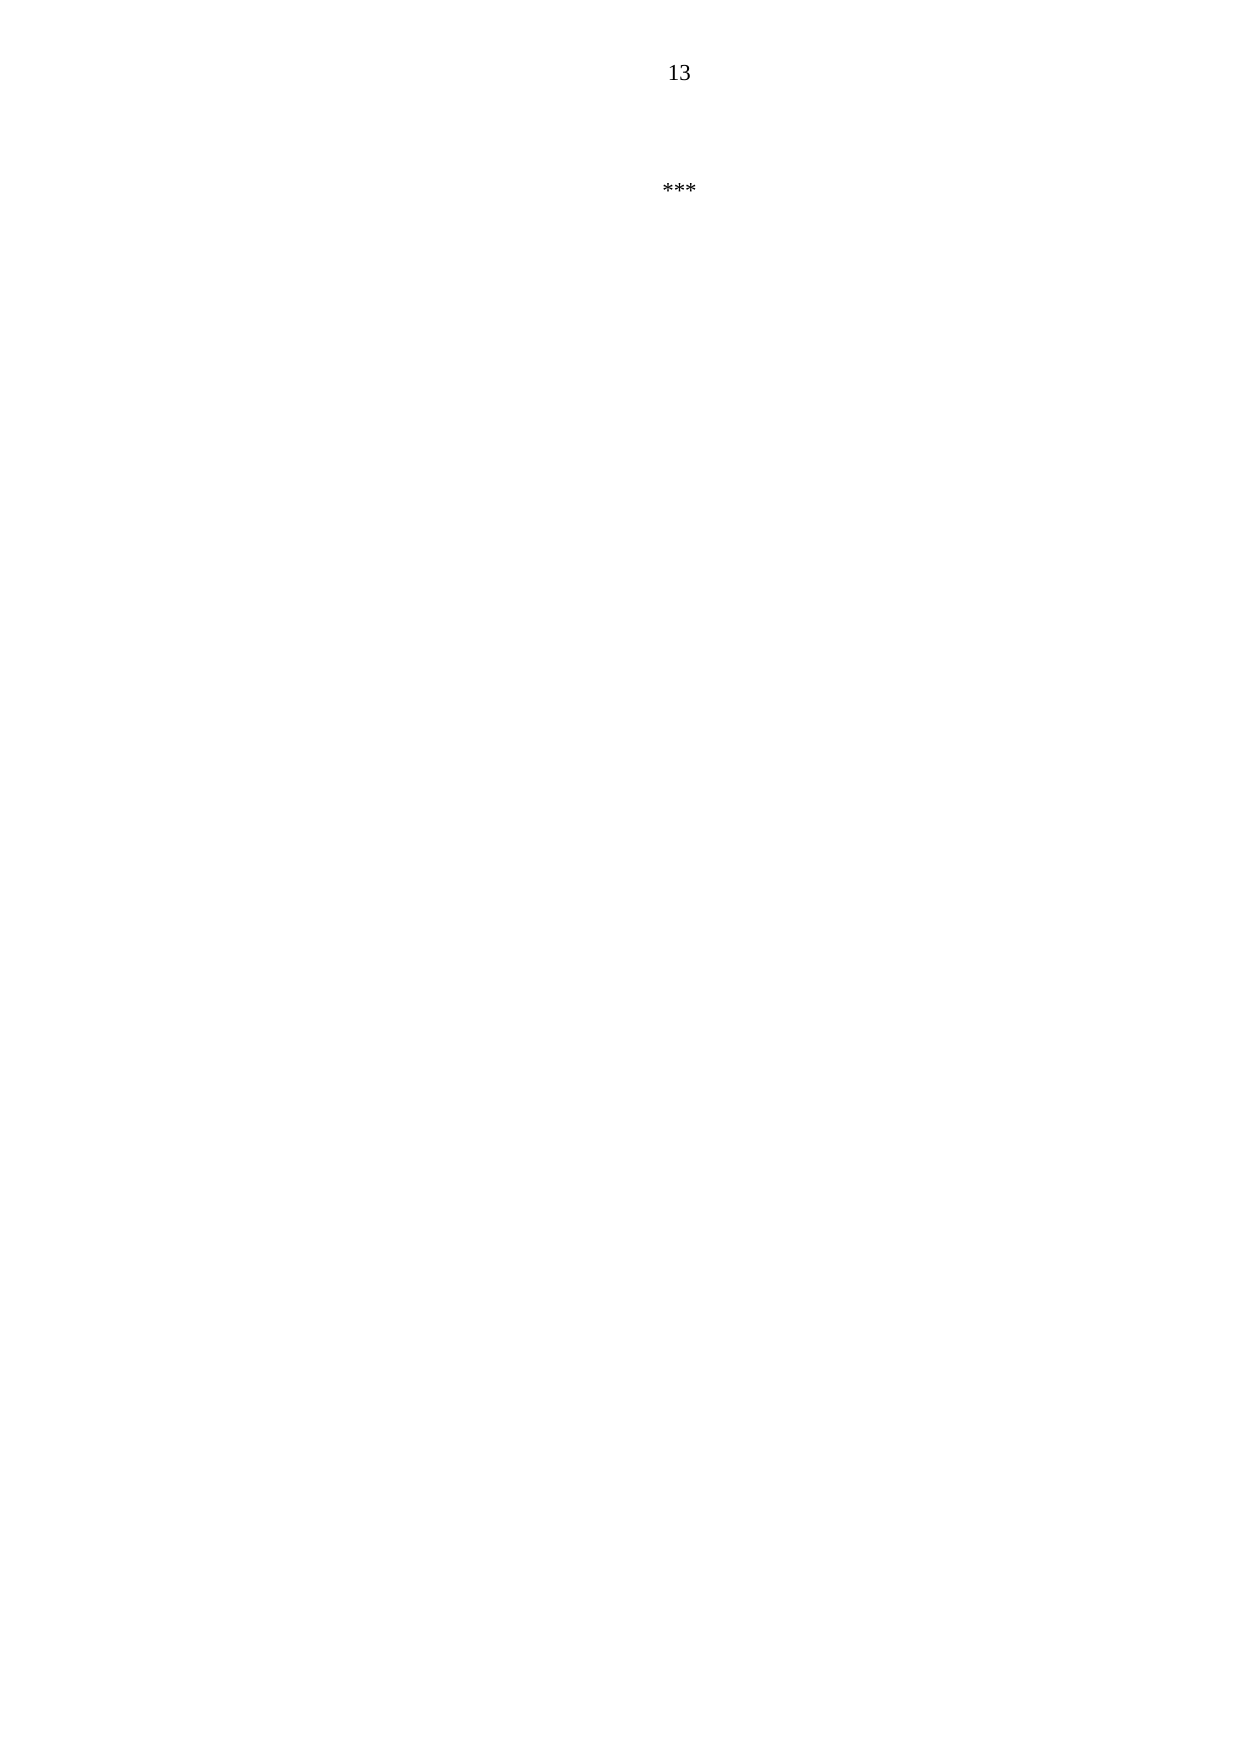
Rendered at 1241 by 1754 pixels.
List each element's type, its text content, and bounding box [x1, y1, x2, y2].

text *** [177, 177, 1181, 203]
